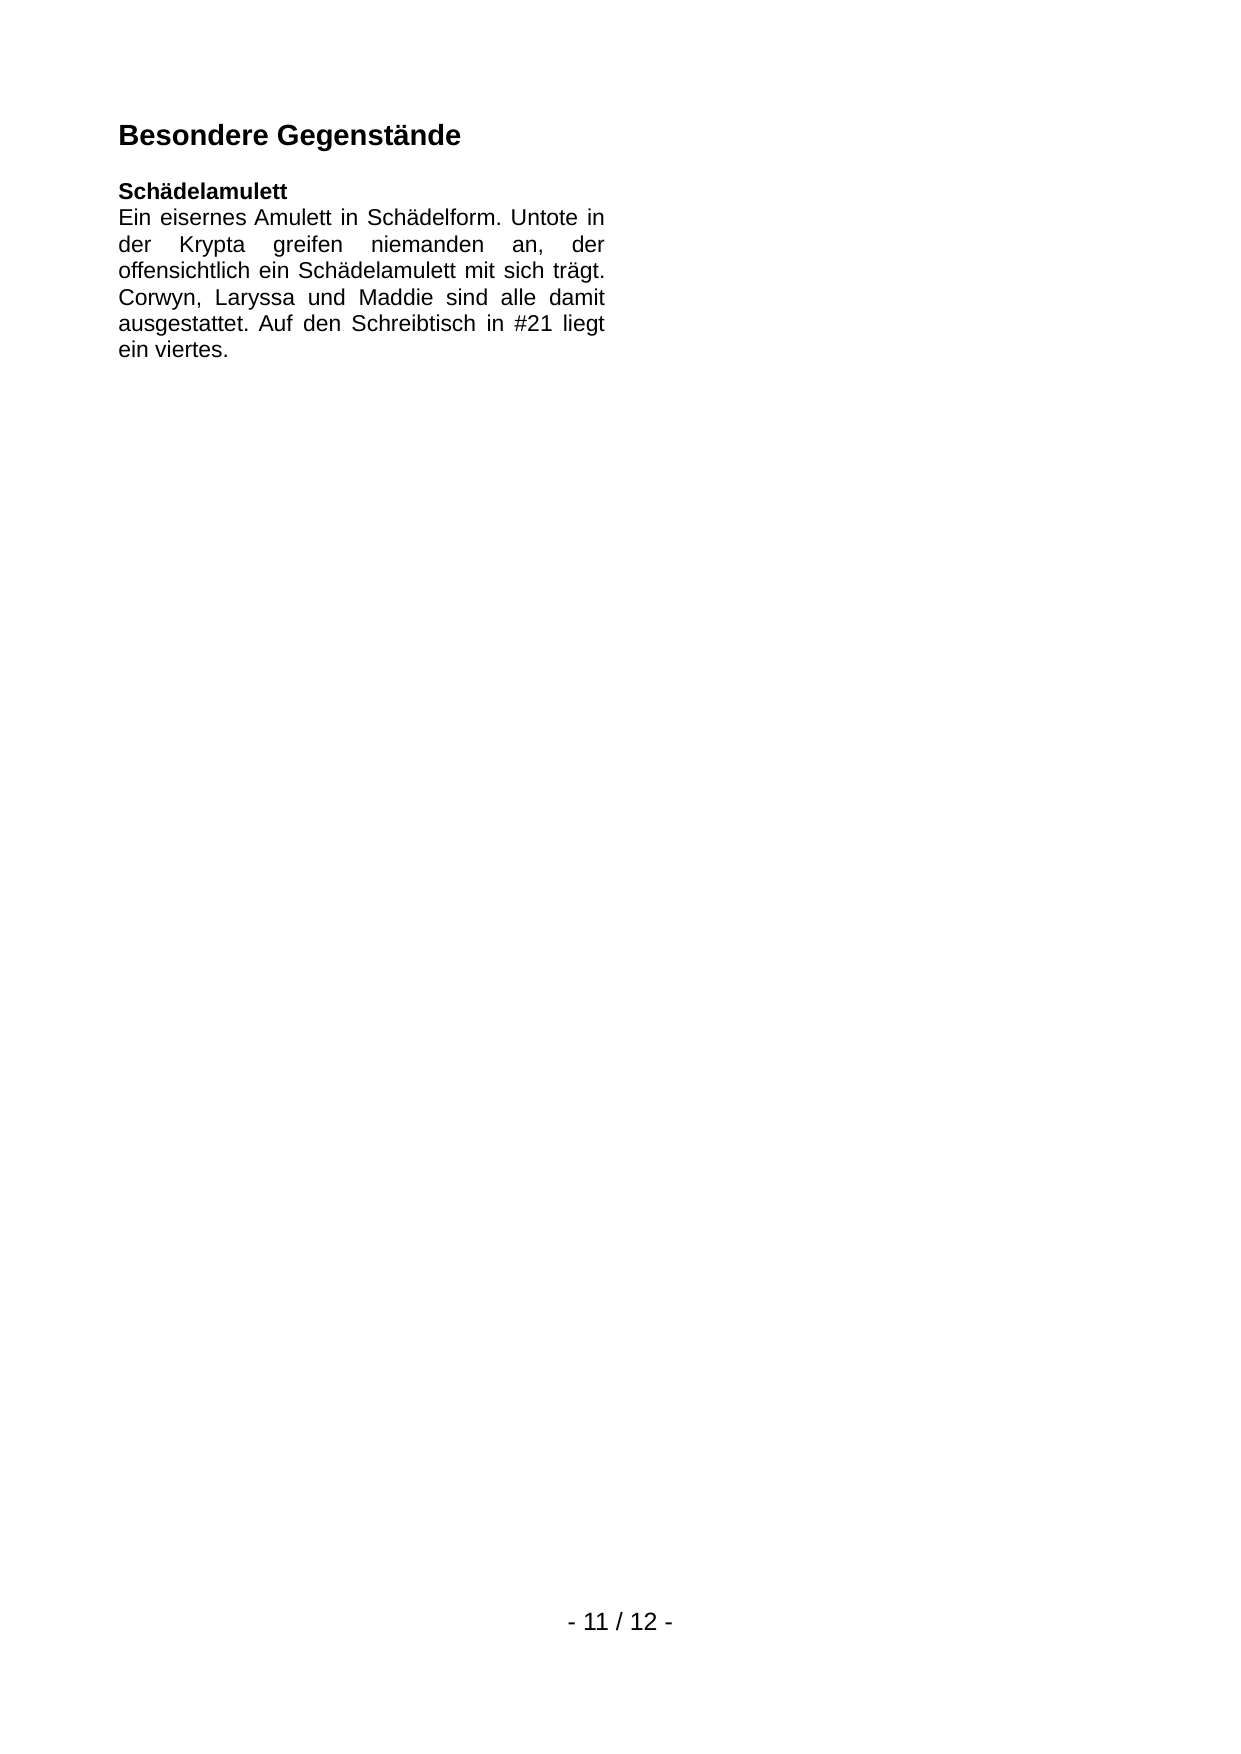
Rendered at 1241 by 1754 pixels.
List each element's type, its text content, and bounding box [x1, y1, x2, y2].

text Schädelamulett [118, 178, 605, 204]
text Ein eisernes Amulett in Schädelform. Untote in der Krypta greifen niemanden an, der offensichtlich ein Schädelamulett mit sich trägt. Corwyn, Laryssa und Maddie sind alle damit ausgestattet. Auf den Schreibtisch in #21 liegt ein viertes. [118, 204, 605, 362]
text Besondere Gegenstände [118, 118, 605, 152]
